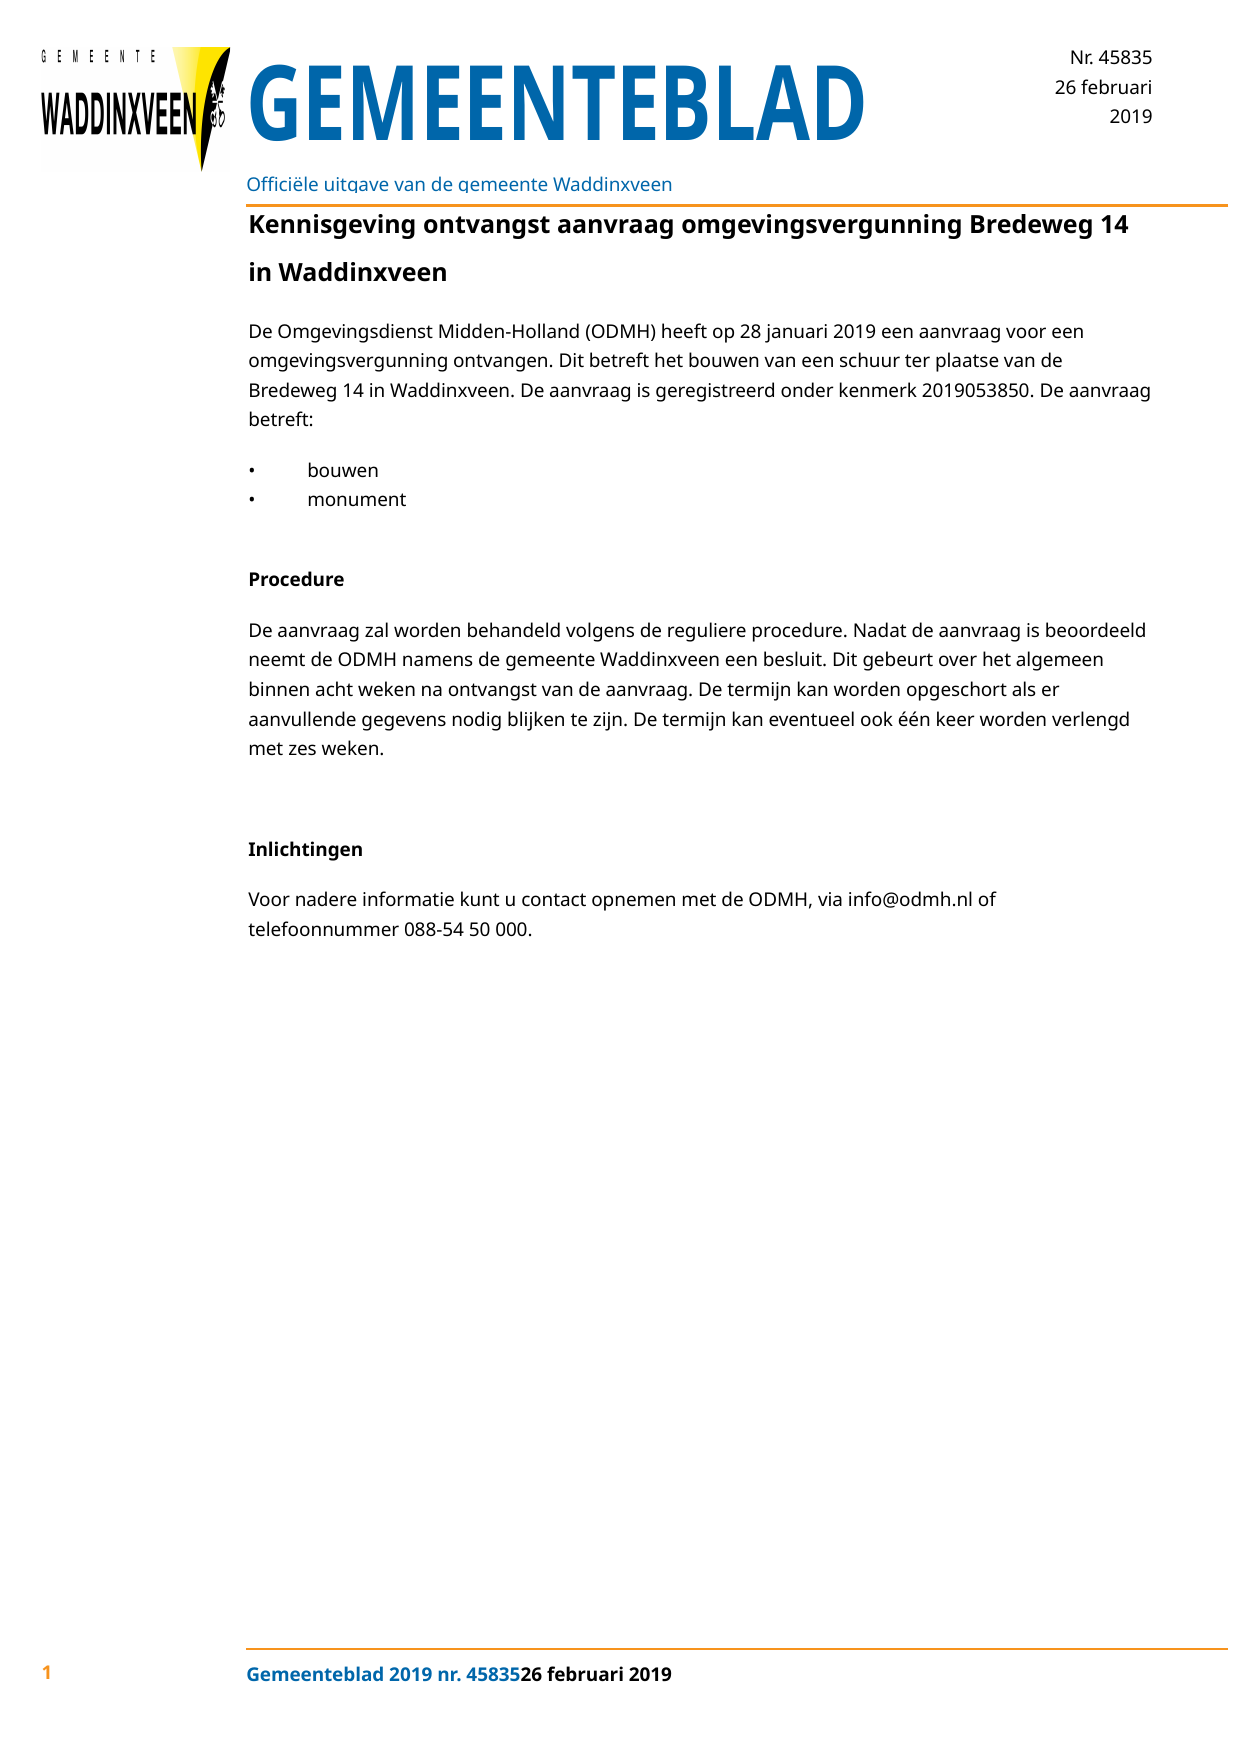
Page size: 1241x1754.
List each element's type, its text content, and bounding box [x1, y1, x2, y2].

list monument [248, 487, 1152, 512]
list bouwen [248, 457, 1152, 483]
text Inlichtingen [248, 836, 1152, 862]
picture [41, 47, 231, 172]
text Voor nadere informatie kunt u contact opnemen met de ODMH, via info@odmh.nl of telefoonnummer 088-54 50 000. [248, 887, 1152, 942]
text Kennisgeving ontvangst aanvraag omgevingsvergunning Bredeweg 14 in Waddinxveen [248, 207, 1152, 288]
text De Omgevingsdienst Midden-Holland (ODMH) heeft op 28 januari 2019 een aanvraag voor een omgevingsvergunning ontvangen. Dit betreft het bouwen van een schuur ter plaatse van de Bredeweg 14 in Waddinxveen. De aanvraag is geregistreerd onder kenmerk 2019053850. De aanvraag betreft: [248, 318, 1152, 432]
text De aanvraag zal worden behandeld volgens de reguliere procedure. Nadat de aanvraag is beoordeeld neemt de ODMH namens de gemeente Waddinxveen een besluit. Dit gebeurt over het algemeen binnen acht weken na ontvangst van de aanvraag. De termijn kan worden opgeschort als er aanvullende gegevens nodig blijken te zijn. De termijn kan eventueel ook één keer worden verlengd met zes weken. [248, 617, 1152, 761]
text Procedure [248, 567, 1152, 592]
